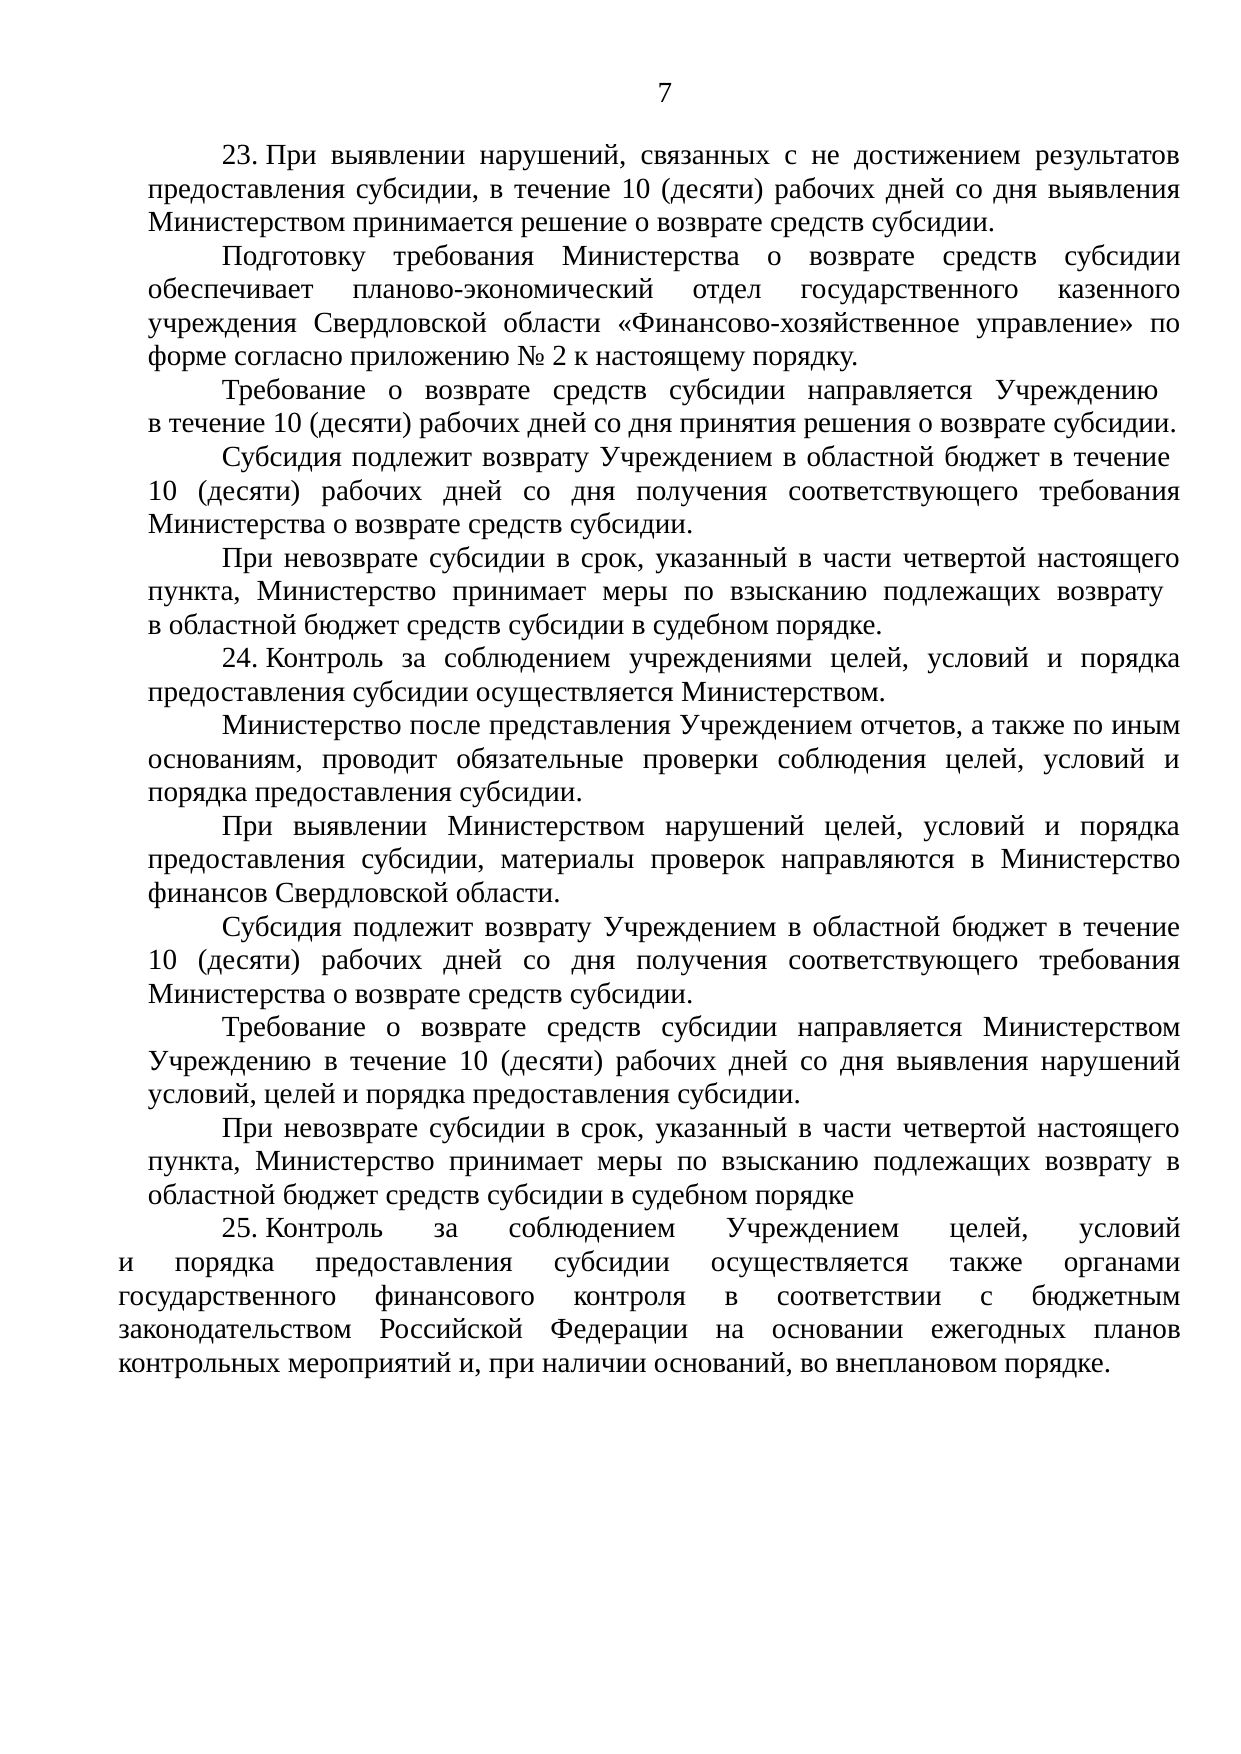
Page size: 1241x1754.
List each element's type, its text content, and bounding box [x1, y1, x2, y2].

text Требование о возврате средств субсидии направляется Министерством Учреждению в течение 10 (десяти) рабочих дней со дня выявления нарушений условий, целей и порядка предоставления субсидии. [148, 1009, 1181, 1110]
text 24. Контроль за соблюдением учреждениями целей, условий и порядка предоставления субсидии осуществляется Министерством. [148, 640, 1181, 707]
text Подготовку требования Министерства о возврате средств субсидии обеспечивает планово-экономический отдел государственного казенного учреждения Свердловской области «Финансово-хозяйственное управление» по форме согласно приложению № 2 к настоящему порядку. [148, 238, 1181, 372]
text Требование о возврате средств субсидии направляется Учреждению в течение 10 (десяти) рабочих дней со дня принятия решения о возврате субсидии. [148, 372, 1181, 439]
text 25. Контроль за соблюдением Учреждением целей, условий и порядка предоставления субсидии осуществляется также органами государственного финансового контроля в соответствии с бюджетным законодательством Российской Федерации на основании ежегодных планов контрольных мероприятий и, при наличии оснований, во внеплановом порядке. [118, 1211, 1181, 1378]
text Субсидия подлежит возврату Учреждением в областной бюджет в течение 10 (десяти) рабочих дней со дня получения соответствующего требования Министерства о возврате средств субсидии. [148, 439, 1181, 540]
text Субсидия подлежит возврату Учреждением в областной бюджет в течение 10 (десяти) рабочих дней со дня получения соответствующего требования Министерства о возврате средств субсидии. [148, 909, 1181, 1009]
text Министерство после представления Учреждением отчетов, а также по иным основаниям, проводит обязательные проверки соблюдения целей, условий и порядка предоставления субсидии. [148, 707, 1181, 808]
text При невозврате субсидии в срок, указанный в части четвертой настоящего пункта, Министерство принимает меры по взысканию подлежащих возврату в областной бюджет средств субсидии в судебном порядке [148, 1110, 1181, 1211]
text При выявлении Министерством нарушений целей, условий и порядка предоставления субсидии, материалы проверок направляются в Министерство финансов Свердловской области. [148, 808, 1181, 909]
text При невозврате субсидии в срок, указанный в части четвертой настоящего пункта, Министерство принимает меры по взысканию подлежащих возврату в областной бюджет средств субсидии в судебном порядке. [148, 540, 1181, 640]
text 23. При выявлении нарушений, связанных с не достижением результатов предоставления субсидии, в течение 10 (десяти) рабочих дней со дня выявления Министерством принимается решение о возврате средств субсидии. [148, 137, 1181, 238]
